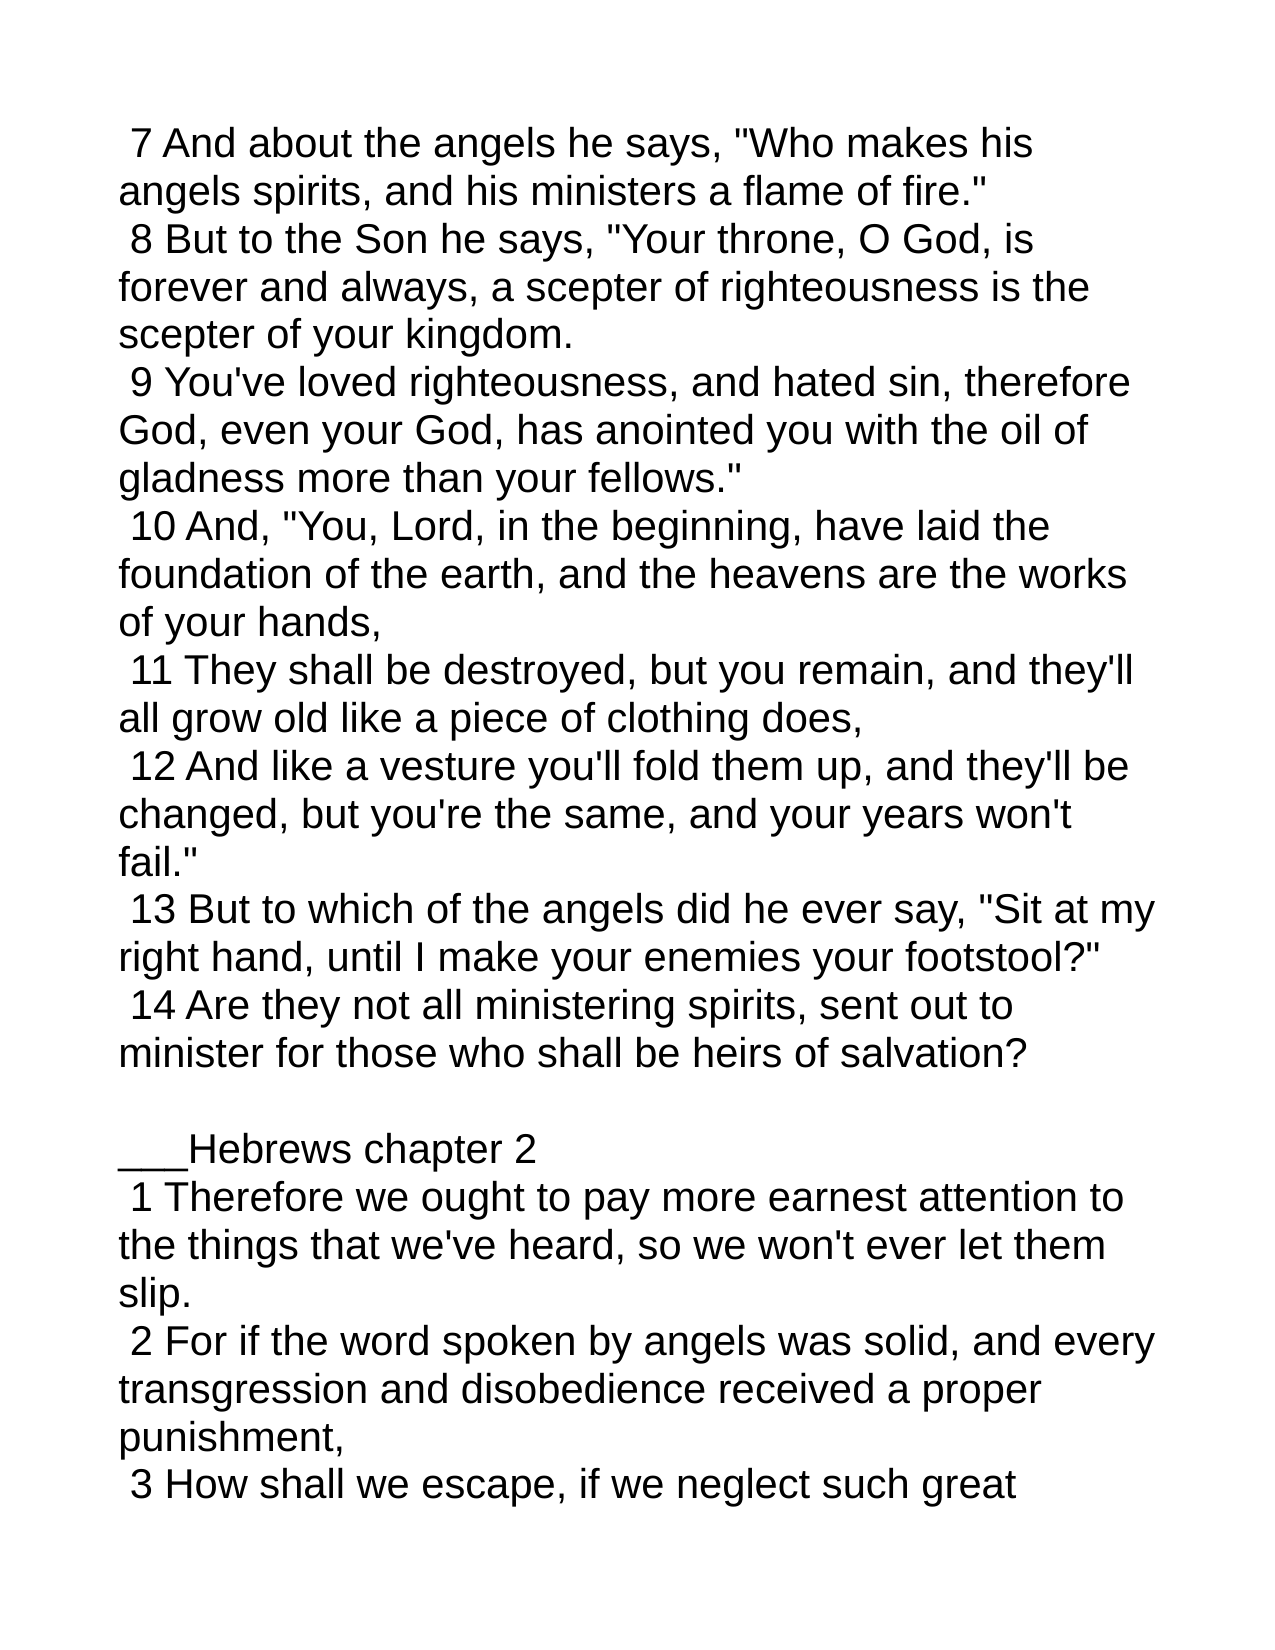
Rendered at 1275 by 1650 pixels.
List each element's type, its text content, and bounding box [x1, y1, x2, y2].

text 8 But to the Son he says, "Your throne, O God, is forever and always, a scepter of righteousness is the scepter of your kingdom. [118, 214, 1157, 358]
text 14 Are they not all ministering spirits, sent out to minister for those who shall be heirs of salvation? [118, 981, 1157, 1076]
text 12 And like a vesture you'll fold them up, and they'll be changed, but you're the same, and your years won't fail." [118, 741, 1157, 885]
text 7 And about the angels he says, "Who makes his angels spirits, and his ministers a flame of fire." [118, 118, 1157, 214]
text 3 How shall we escape, if we neglect such great [118, 1460, 1157, 1508]
text 10 And, "You, Lord, in the beginning, have laid the foundation of the earth, and the heavens are the works of your hands, [118, 501, 1157, 645]
text 2 For if the word spoken by angels was solid, and every transgression and disobedience received a proper punishment, [118, 1316, 1157, 1460]
text 13 But to which of the angels did he ever say, "Sit at my right hand, until I make your enemies your footstool?" [118, 885, 1157, 981]
text 11 They shall be destroyed, but you remain, and they'll all grow old like a piece of clothing does, [118, 645, 1157, 741]
text 9 You've loved righteousness, and hated sin, therefore God, even your God, has anointed you with the oil of gladness more than your fellows." [118, 358, 1157, 501]
text 1 Therefore we ought to pay more earnest attention to the things that we've heard, so we won't ever let them slip. [118, 1172, 1157, 1316]
text ___Hebrews chapter 2 [118, 1124, 1157, 1172]
